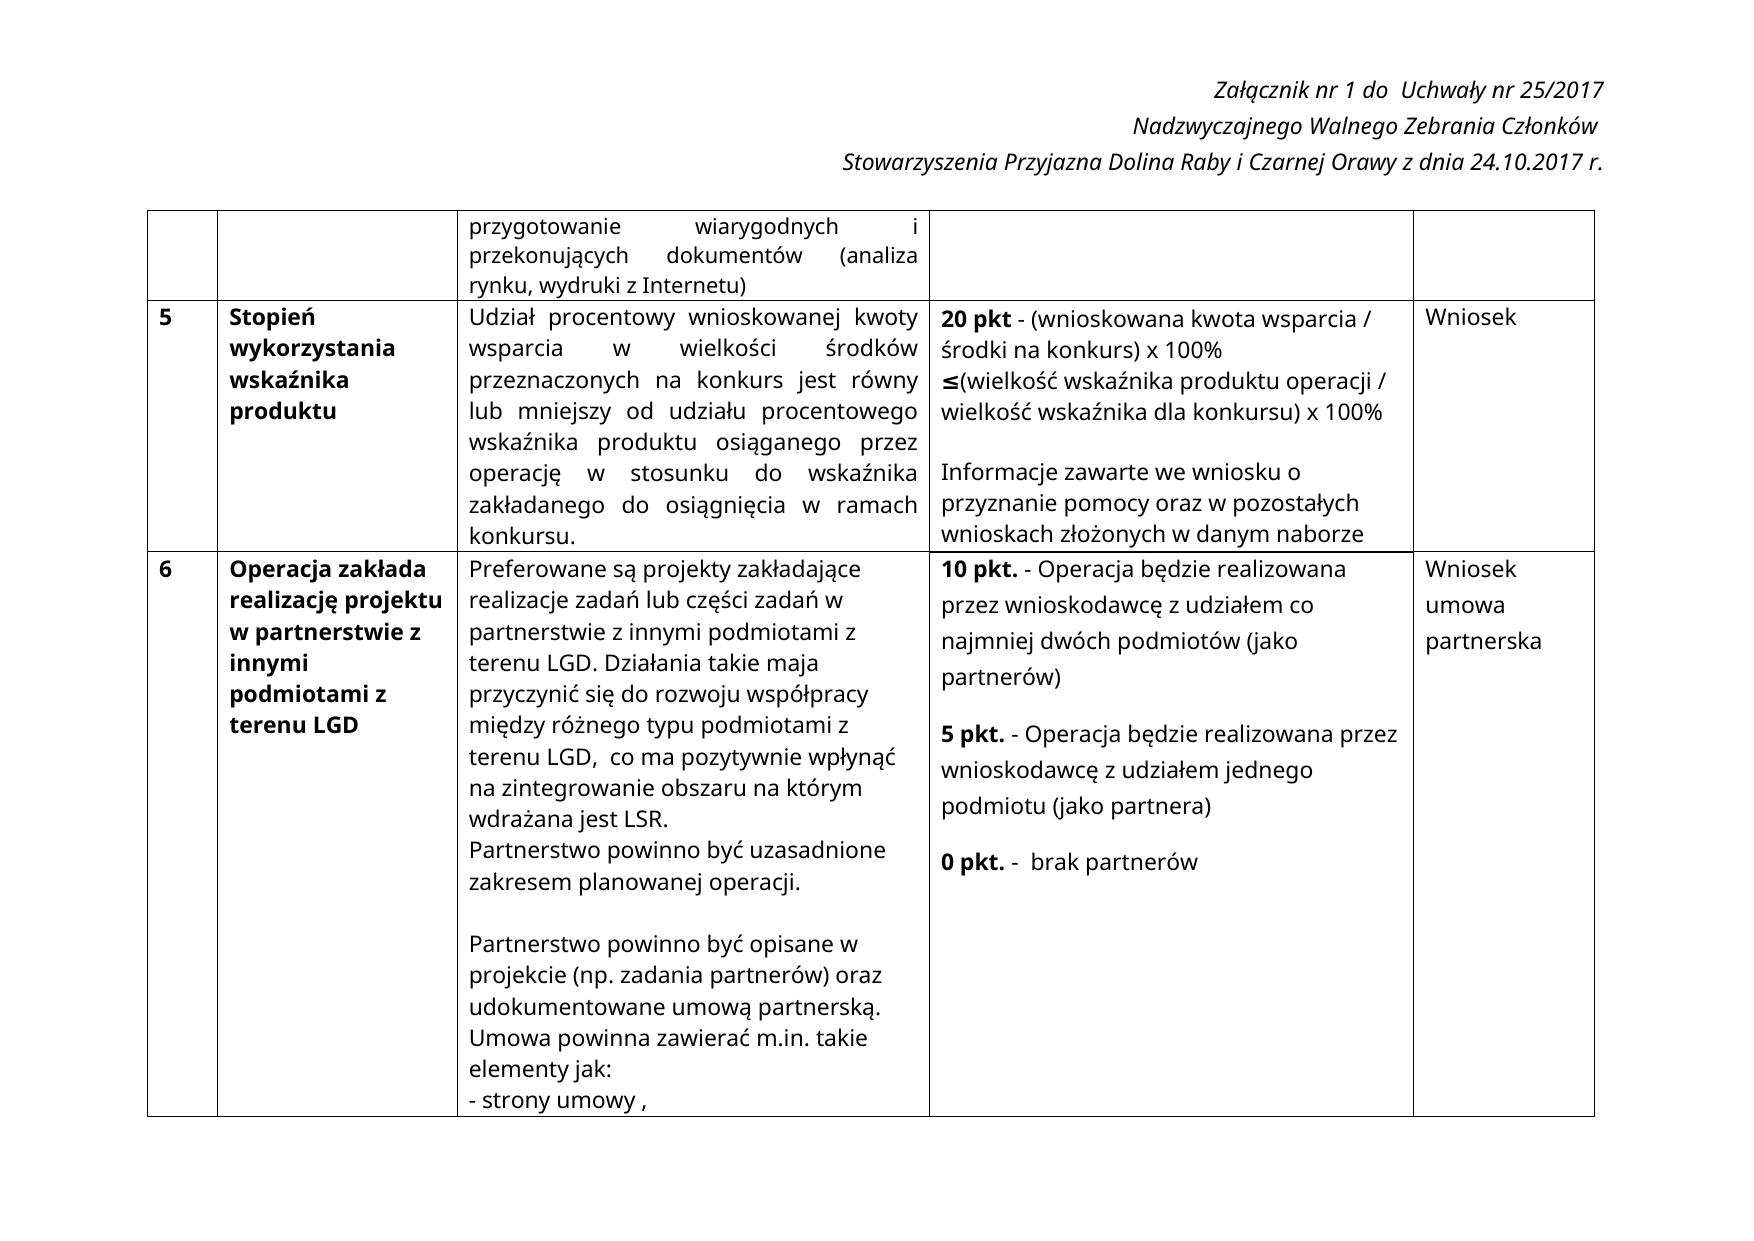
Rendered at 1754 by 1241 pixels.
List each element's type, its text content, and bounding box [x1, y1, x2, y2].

table_cell [930, 211, 1413, 300]
table_cell [148, 211, 217, 300]
table_cell Udział procentowy wnioskowanej kwoty wsparcia w wielkości środków przeznaczonych na konkurs jest równy lub mniejszy od udziału procentowego wskaźnika produktu osiąganego przez operację w stosunku do wskaźnika zakładanego do osiągnięcia w ramach konkursu. [458, 301, 929, 551]
table_cell [1414, 211, 1594, 300]
table_cell [218, 211, 457, 300]
table_cell przygotowanie wiarygodnych i przekonujących dokumentów (analiza rynku, wydruki z Internetu) [458, 211, 929, 300]
table_cell Wniosek umowa partnerska [1414, 552, 1594, 1116]
table_cell Operacja zakłada realizację projektu w partnerstwie z innymi podmiotami z terenu LGD [218, 552, 457, 1116]
table_cell Wniosek [1414, 301, 1594, 551]
table_cell Stopień wykorzystania wskaźnika produktu [218, 301, 457, 551]
table_cell 6 [148, 552, 217, 1116]
table_cell 20 pkt - (wnioskowana kwota wsparcia / środki na konkurs) x 100% ≤(wielkość wskaźnika produktu operacji / wielkość wskaźnika dla konkursu) x 100% Informacje zawarte we wniosku o przyznanie pomocy oraz w pozostałych wnioskach złożonych w danym naborze [930, 301, 1413, 551]
table_cell 10 pkt. - Operacja będzie realizowana przez wnioskodawcę z udziałem co najmniej dwóch podmiotów (jako partnerów) 5 pkt. - Operacja będzie realizowana przez wnioskodawcę z udziałem jednego podmiotu (jako partnera) 0 pkt. - brak partnerów [930, 553, 1413, 1116]
table_cell Preferowane są projekty zakładające realizacje zadań lub części zadań w partnerstwie z innymi podmiotami z terenu LGD. Działania takie maja przyczynić się do rozwoju współpracy między różnego typu podmiotami z terenu LGD, co ma pozytywnie wpłynąć na zintegrowanie obszaru na którym wdrażana jest LSR. Partnerstwo powinno być uzasadnione zakresem planowanej operacji. Partnerstwo powinno być opisane w projekcie (np. zadania partnerów) oraz udokumentowane umową partnerską. Umowa powinna zawierać m.in. takie elementy jak: - strony umowy , [458, 552, 929, 1116]
table_cell 5 [148, 301, 217, 551]
